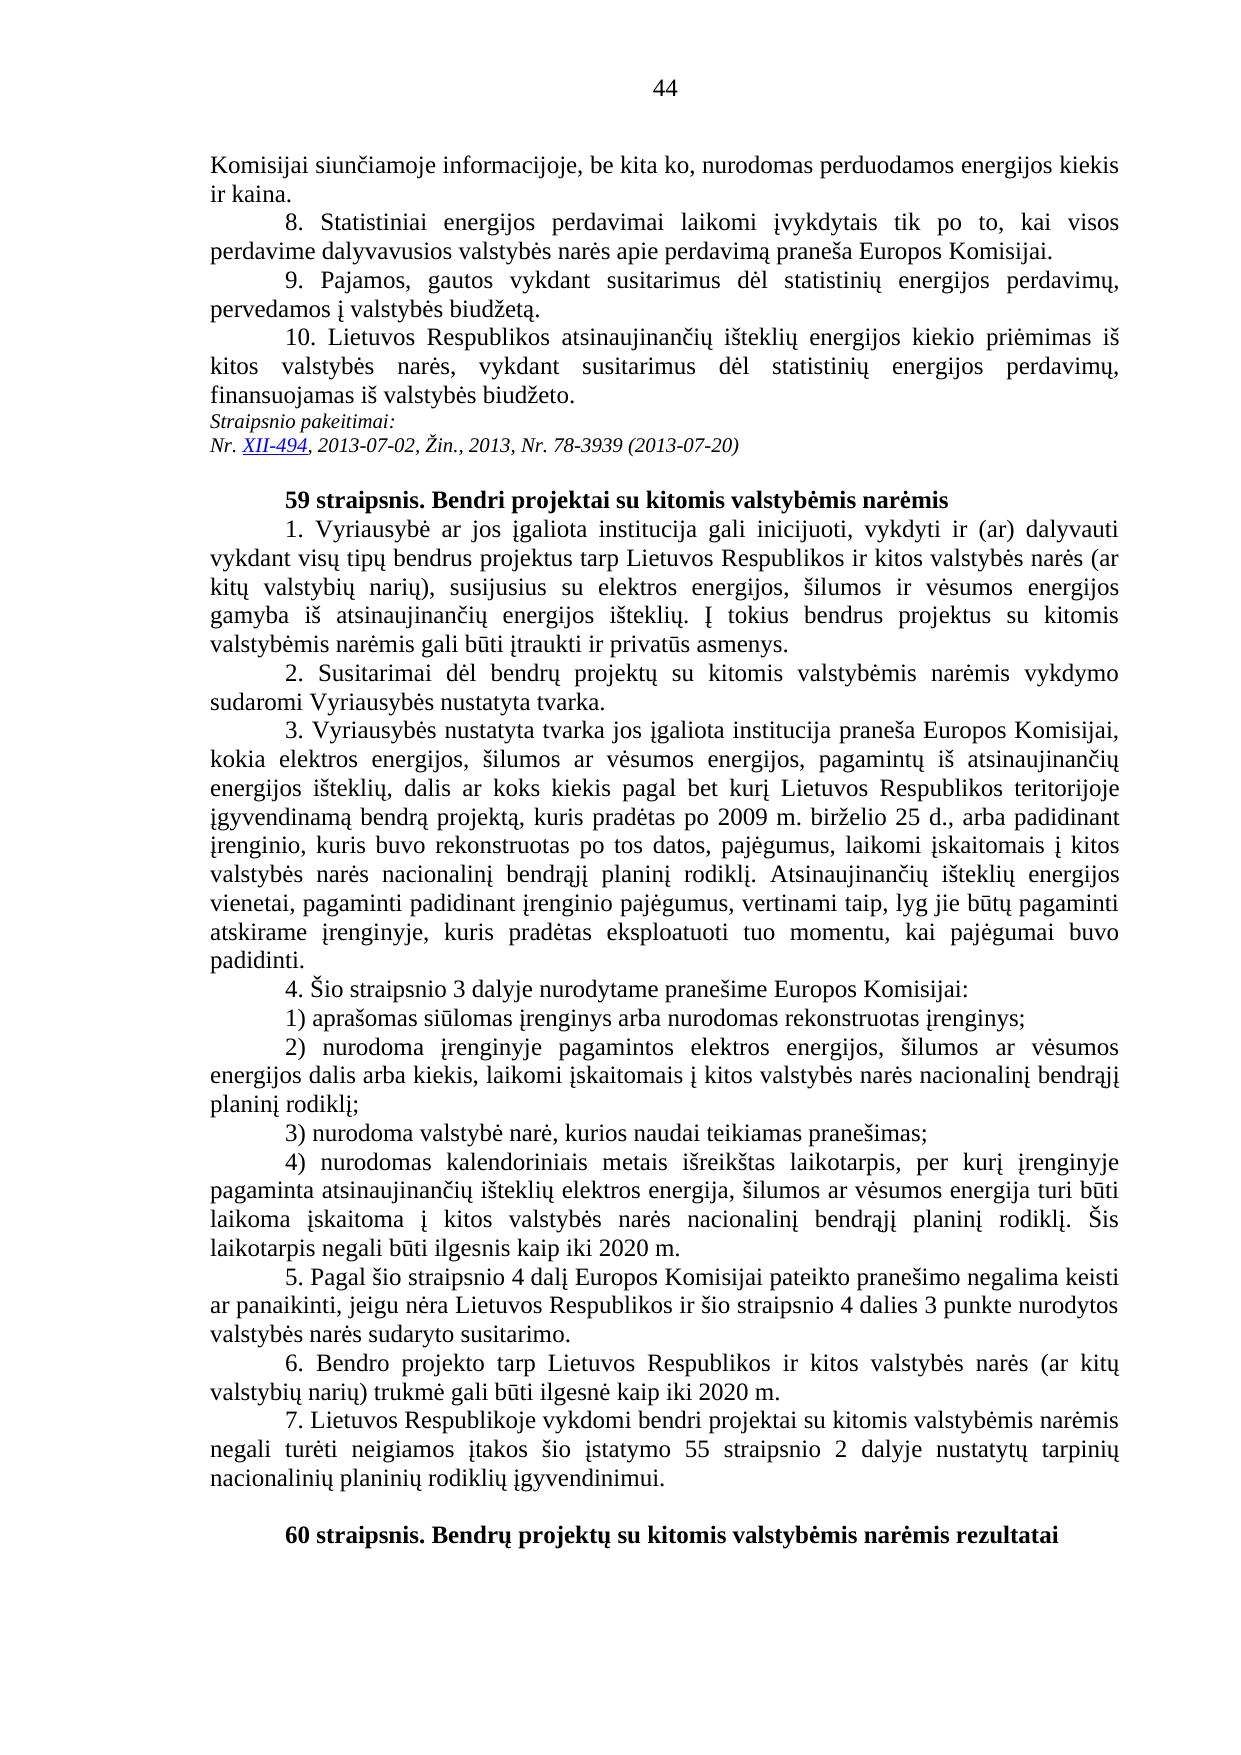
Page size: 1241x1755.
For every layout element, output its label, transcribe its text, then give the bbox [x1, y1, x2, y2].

text 7. Lietuvos Respublikoje vykdomi bendri projektai su kitomis valstybėmis narėmis negali turėti neigiamos įtakos šio įstatymo 55 straipsnio 2 dalyje nustatytų tarpinių nacionalinių planinių rodiklių įgyvendinimui. [210, 1406, 1120, 1492]
text 5. Pagal šio straipsnio 4 dalį Europos Komisijai pateikto pranešimo negalima keisti ar panaikinti, jeigu nėra Lietuvos Respublikos ir šio straipsnio 4 dalies 3 punkte nurodytos valstybės narės sudaryto susitarimo. [210, 1262, 1120, 1348]
text 8. Statistiniai energijos perdavimai laikomi įvykdytais tik po to, kai visos perdavime dalyvavusios valstybės narės apie perdavimą praneša Europos Komisijai. [210, 207, 1120, 265]
text 59 straipsnis. Bendri projektai su kitomis valstybėmis narėmis [210, 486, 1120, 514]
text 2) nurodoma įrenginyje pagamintos elektros energijos, šilumos ar vėsumos energijos dalis arba kiekis, laikomi įskaitomais į kitos valstybės narės nacionalinį bendrąjį planinį rodiklį; [210, 1032, 1120, 1118]
text 2. Susitarimai dėl bendrų projektų su kitomis valstybėmis narėmis vykdymo sudaromi Vyriausybės nustatyta tvarka. [210, 658, 1120, 716]
text Straipsnio pakeitimai: [210, 409, 1120, 433]
text Nr. XII-494, 2013-07-02, Žin., 2013, Nr. 78-3939 (2013-07-20) [210, 433, 1120, 457]
text 3. Vyriausybės nustatyta tvarka jos įgaliota institucija praneša Europos Komisijai, kokia elektros energijos, šilumos ar vėsumos energijos, pagamintų iš atsinaujinančių energijos išteklių, dalis ar koks kiekis pagal bet kurį Lietuvos Respublikos teritorijoje įgyvendinamą bendrą projektą, kuris pradėtas po 2009 m. birželio 25 d., arba padidinant įrenginio, kuris buvo rekonstruotas po tos datos, pajėgumus, laikomi įskaitomais į kitos valstybės narės nacionalinį bendrąjį planinį rodiklį. Atsinaujinančių išteklių energijos vienetai, pagaminti padidinant įrenginio pajėgumus, vertinami taip, lyg jie būtų pagaminti atskirame įrenginyje, kuris pradėtas eksploatuoti tuo momentu, kai pajėgumai buvo padidinti. [210, 716, 1120, 974]
text 10. Lietuvos Respublikos atsinaujinančių išteklių energijos kiekio priėmimas iš kitos valstybės narės, vykdant susitarimus dėl statistinių energijos perdavimų, finansuojamas iš valstybės biudžeto. [210, 322, 1120, 409]
text 9. Pajamos, gautos vykdant susitarimus dėl statistinių energijos perdavimų, pervedamos į valstybės biudžetą. [210, 265, 1120, 322]
text 4. Šio straipsnio 3 dalyje nurodytame pranešime Europos Komisijai: [210, 974, 1120, 1003]
text 6. Bendro projekto tarp Lietuvos Respublikos ir kitos valstybės narės (ar kitų valstybių narių) trukmė gali būti ilgesnė kaip iki 2020 m. [210, 1348, 1120, 1406]
text 1) aprašomas siūlomas įrenginys arba nurodomas rekonstruotas įrenginys; [210, 1003, 1120, 1032]
text 3) nurodoma valstybė narė, kurios naudai teikiamas pranešimas; [210, 1118, 1120, 1147]
text 1. Vyriausybė ar jos įgaliota institucija gali inicijuoti, vykdyti ir (ar) dalyvauti vykdant visų tipų bendrus projektus tarp Lietuvos Respublikos ir kitos valstybės narės (ar kitų valstybių narių), susijusius su elektros energijos, šilumos ir vėsumos energijos gamyba iš atsinaujinančių energijos išteklių. Į tokius bendrus projektus su kitomis valstybėmis narėmis gali būti įtraukti ir privatūs asmenys. [210, 514, 1120, 658]
text 60 straipsnis. Bendrų projektų su kitomis valstybėmis narėmis rezultatai [210, 1521, 1120, 1549]
text Komisijai siunčiamoje informacijoje, be kita ko, nurodomas perduodamos energijos kiekis ir kaina. [210, 150, 1120, 207]
text 4) nurodomas kalendoriniais metais išreikštas laikotarpis, per kurį įrenginyje pagaminta atsinaujinančių išteklių elektros energija, šilumos ar vėsumos energija turi būti laikoma įskaitoma į kitos valstybės narės nacionalinį bendrąjį planinį rodiklį. Šis laikotarpis negali būti ilgesnis kaip iki 2020 m. [210, 1147, 1120, 1262]
